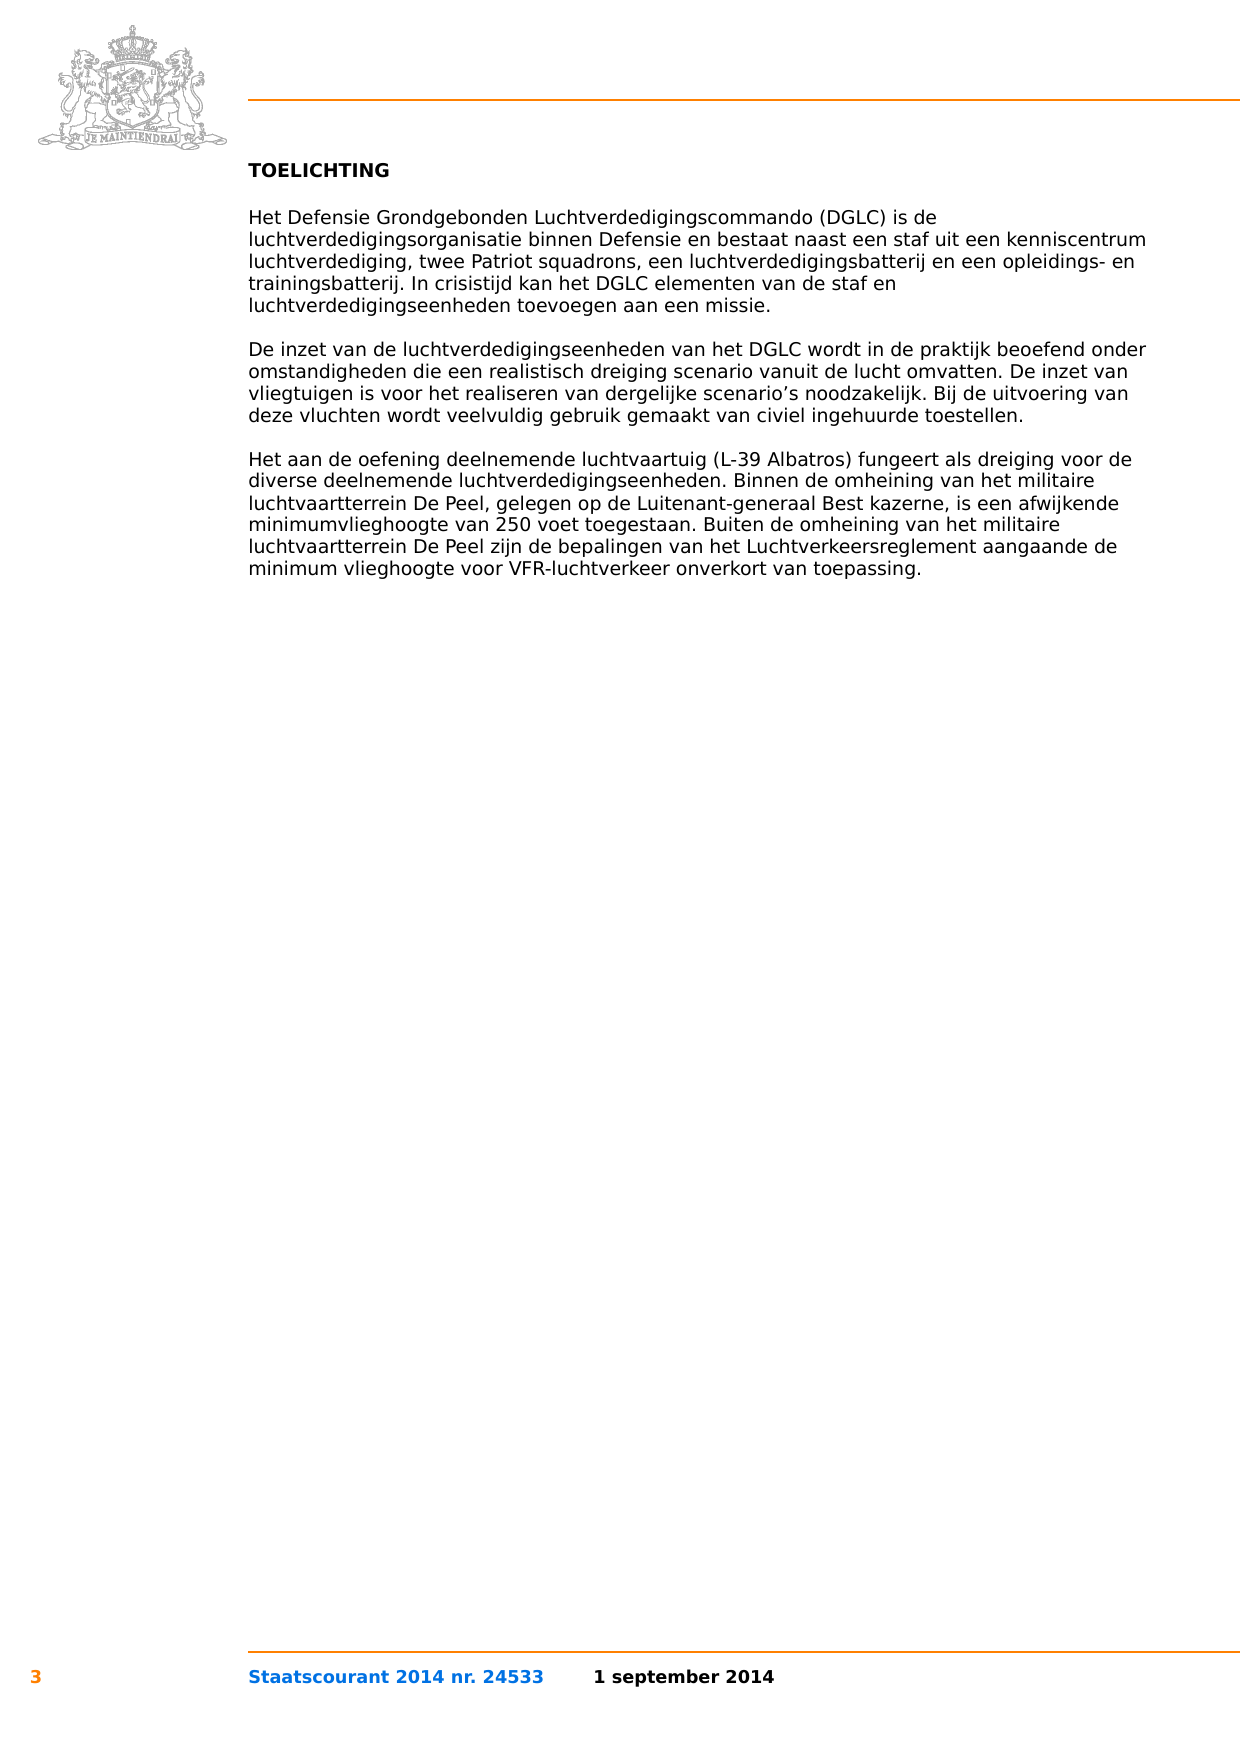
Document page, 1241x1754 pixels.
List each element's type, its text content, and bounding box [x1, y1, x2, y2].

picture [38, 25, 227, 150]
subtitle TOELICHTING [248, 160, 1163, 182]
text De inzet van de luchtverdedigingseenheden van het DGLC wordt in de praktijk beoefend onder omstandigheden die een realistisch dreiging scenario vanuit de lucht omvatten. De inzet van vliegtuigen is voor het realiseren van dergelijke scenario’s noodzakelijk. Bij de uitvoering van deze vluchten wordt veelvuldig gebruik gemaakt van civiel ingehuurde toestellen. [248, 339, 1163, 427]
text Het aan de oefening deelnemende luchtvaartuig (L-39 Albatros) fungeert als dreiging voor de diverse deelnemende luchtverdedigingseenheden. Binnen de omheining van het militaire luchtvaartterrein De Peel, gelegen op de Luitenant-generaal Best kazerne, is een afwijkende minimumvlieghoogte van 250 voet toegestaan. Buiten de omheining van het militaire luchtvaartterrein De Peel zijn de bepalingen van het Luchtverkeersreglement aangaande de minimum vlieghoogte voor VFR-luchtverkeer onverkort van toepassing. [248, 448, 1163, 580]
text Het Defensie Grondgebonden Luchtverdedigingscommando (DGLC) is de luchtverdedigingsorganisatie binnen Defensie en bestaat naast een staf uit een kenniscentrum luchtverdediging, twee Patriot squadrons, een luchtverdedigingsbatterij en een opleidings- en trainingsbatterij. In crisistijd kan het DGLC elementen van de staf en luchtverdedigingseenheden toevoegen aan een missie. [248, 207, 1163, 317]
